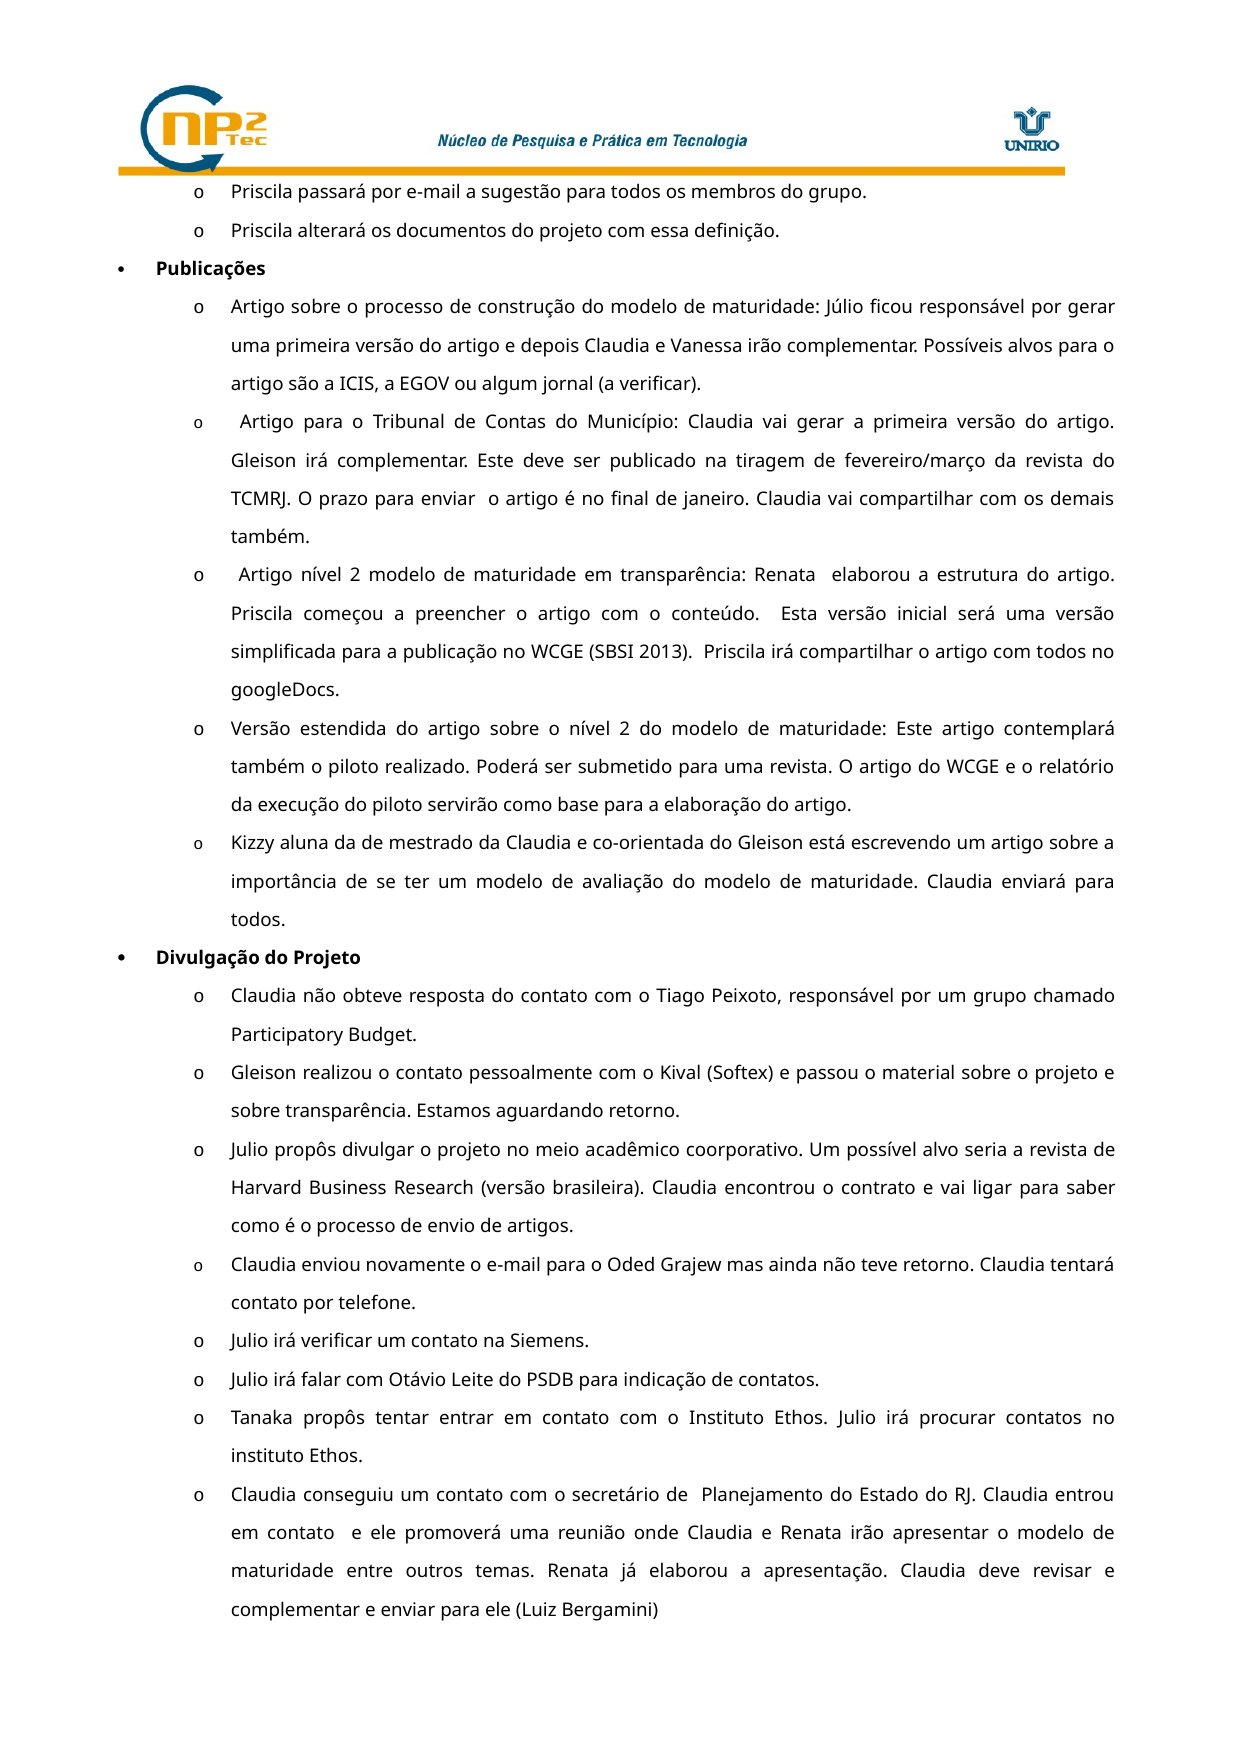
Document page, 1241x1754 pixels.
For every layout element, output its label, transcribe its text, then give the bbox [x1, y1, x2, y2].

list Divulgação do Projeto [118, 944, 1116, 970]
list Claudia não obteve resposta do contato com o Tiago Peixoto, responsável por um grupo chamado Participatory Budget. [193, 983, 1116, 1047]
list Julio propôs divulgar o projeto no meio acadêmico coorporativo. Um possível alvo seria a revista de Harvard Business Research (versão brasileira). Claudia encontrou o contrato e vai ligar para saber como é o processo de envio de artigos. [193, 1136, 1116, 1238]
list Priscila alterará os documentos do projeto com essa definição. [193, 217, 1122, 243]
list Claudia conseguiu um contato com o secretário de Planejamento do Estado do RJ. Claudia entrou em contato e ele promoverá uma reunião onde Claudia e Renata irão apresentar o modelo de maturidade entre outros temas. Renata já elaborou a apresentação. Claudia deve revisar e complementar e enviar para ele (Luiz Bergamini) [193, 1481, 1116, 1621]
list Versão estendida do artigo sobre o nível 2 do modelo de maturidade: Este artigo contemplará também o piloto realizado. Poderá ser submetido para uma revista. O artigo do WCGE e o relatório da execução do piloto servirão como base para a elaboração do artigo. [193, 715, 1116, 817]
list Julio irá falar com Otávio Leite do PSDB para indicação de contatos. [193, 1366, 1116, 1392]
list Artigo nível 2 modelo de maturidade em transparência: Renata elaborou a estrutura do artigo. Priscila começou a preencher o artigo com o conteúdo. Esta versão inicial será uma versão simplificada para a publicação no WCGE (SBSI 2013). Priscila irá compartilhar o artigo com todos no googleDocs. [193, 562, 1116, 702]
list Priscila passará por e-mail a sugestão para todos os membros do grupo. [193, 178, 1122, 204]
list Gleison realizou o contato pessoalmente com o Kival (Softex) e passou o material sobre o projeto e sobre transparência. Estamos aguardando retorno. [193, 1059, 1116, 1123]
list Publicações [118, 256, 1116, 281]
list Artigo sobre o processo de construção do modelo de maturidade: Júlio ficou responsável por gerar uma primeira versão do artigo e depois Claudia e Vanessa irão complementar. Possíveis alvos para o artigo são a ICIS, a EGOV ou algum jornal (a verificar). [193, 294, 1116, 396]
list Artigo para o Tribunal de Contas do Município: Claudia vai gerar a primeira versão do artigo. Gleison irá complementar. Este deve ser publicado na tiragem de fevereiro/março da revista do TCMRJ. O prazo para enviar o artigo é no final de janeiro. Claudia vai compartilhar com os demais também. [193, 409, 1116, 549]
list Kizzy aluna da de mestrado da Claudia e co-orientada do Gleison está escrevendo um artigo sobre a importância de se ter um modelo de avaliação do modelo de maturidade. Claudia enviará para todos. [193, 830, 1116, 932]
list Tanaka propôs tentar entrar em contato com o Instituto Ethos. Julio irá procurar contatos no instituto Ethos. [193, 1404, 1116, 1468]
list Julio irá verificar um contato na Siemens. [193, 1327, 1116, 1353]
list Claudia enviou novamente o e-mail para o Oded Grajew mas ainda não teve retorno. Claudia tentará contato por telefone. [193, 1251, 1116, 1314]
